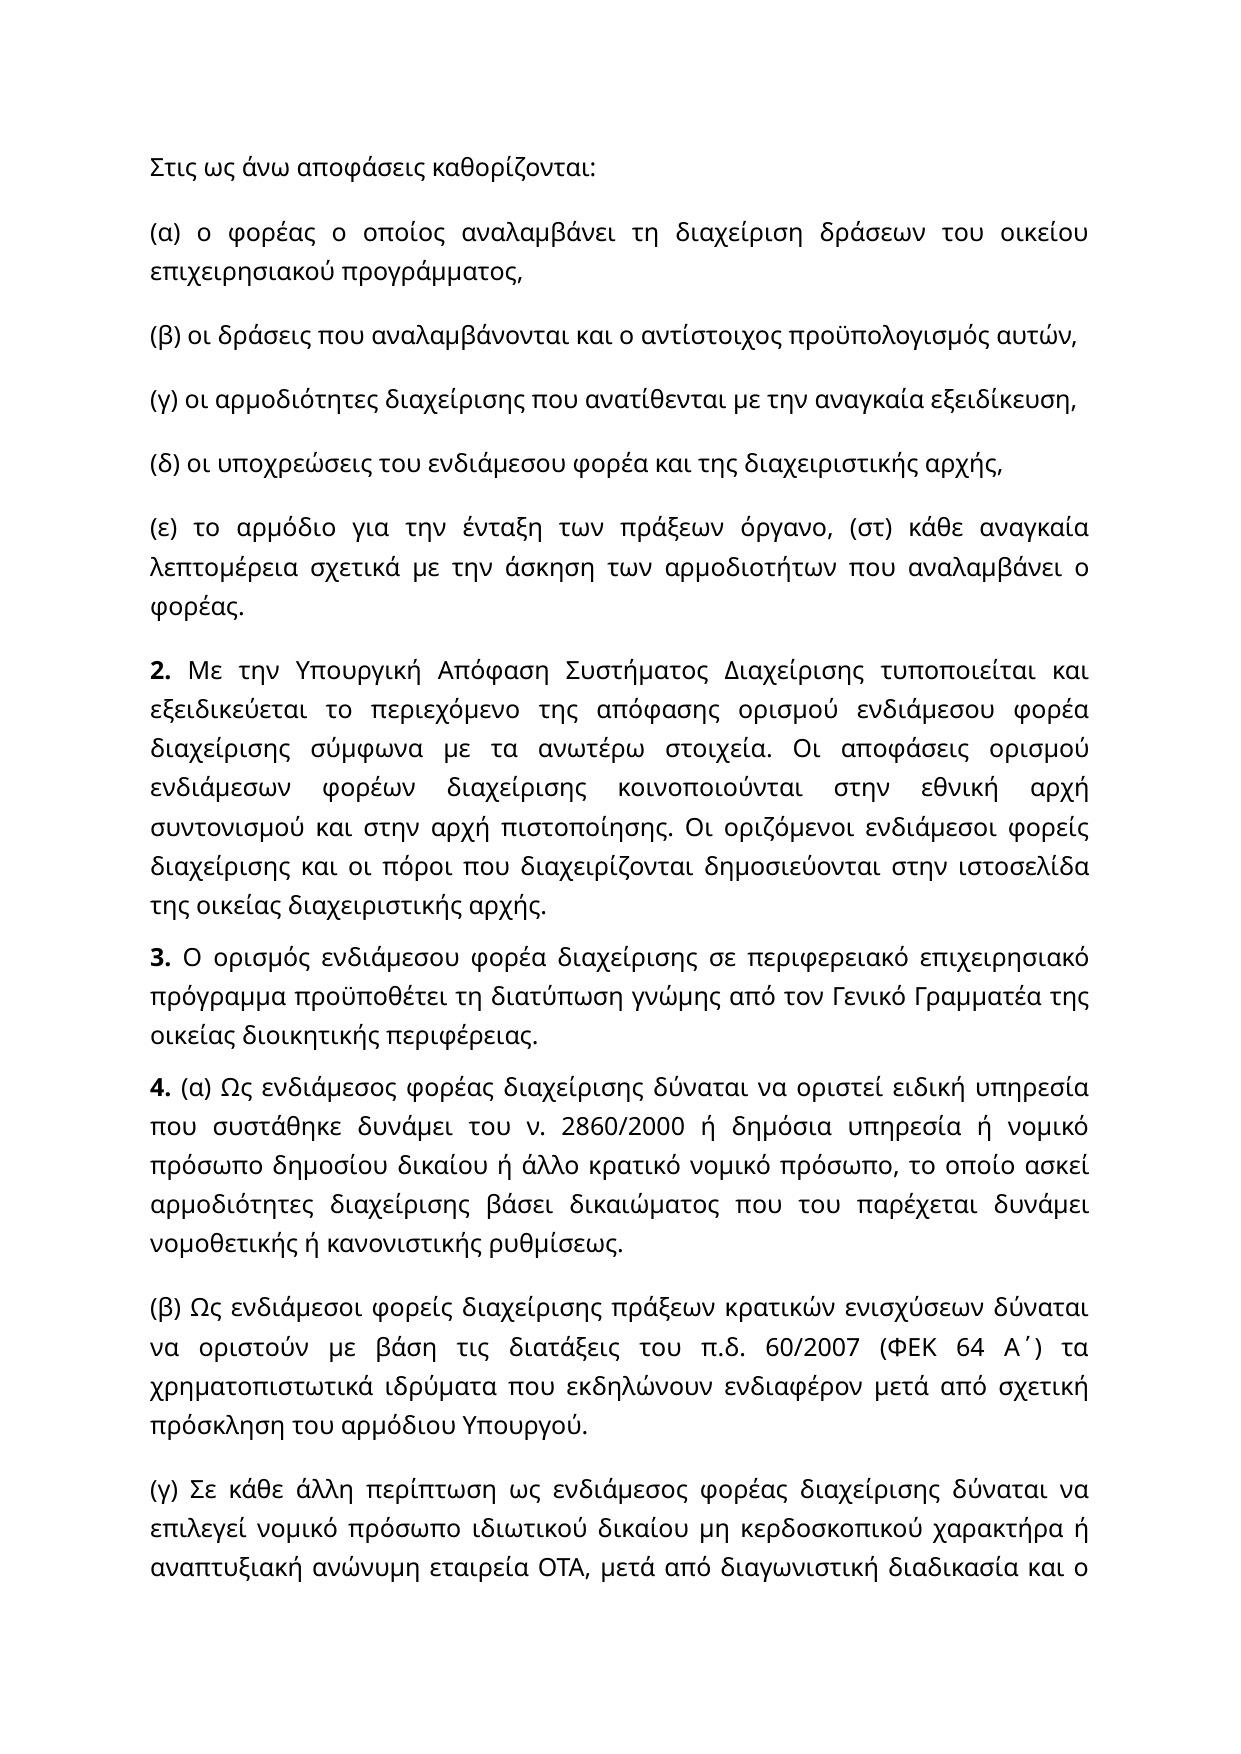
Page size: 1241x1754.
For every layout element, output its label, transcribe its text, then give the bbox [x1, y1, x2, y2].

text (δ) οι υποχρεώσεις του ενδιάμεσου φορέα και της διαχειριστικής αρχής, [150, 446, 1090, 480]
text (ε) το αρμόδιο για την ένταξη των πράξεων όργανο, (στ) κάθε αναγκαία λεπτομέρεια σχετικά με την άσκηση των αρμοδιοτήτων που αναλαμβάνει ο φορέας. [150, 510, 1090, 622]
text 3. Ο ορισμός ενδιάμεσου φορέα διαχείρισης σε περιφερειακό επιχειρησιακό πρόγραμμα προϋποθέτει τη διατύπωση γνώμης από τον Γενικό Γραμματέα της οικείας διοικητικής περιφέρειας. [150, 939, 1090, 1052]
text 4. (α) Ως ενδιάμεσος φορέας διαχείρισης δύναται να οριστεί ειδική υπηρεσία που συστάθηκε δυνάμει του ν. 2860/2000 ή δημόσια υπηρεσία ή νομικό πρόσωπο δημοσίου δικαίου ή άλλο κρατικό νομικό πρόσωπο, το οποίο ασκεί αρμοδιότητες διαχείρισης βάσει δικαιώματος που του παρέχεται δυνάμει νομοθετικής ή κανονιστικής ρυθμίσεως. [150, 1069, 1090, 1260]
text (β) οι δράσεις που αναλαμβάνονται και ο αντίστοιχος προϋπολογισμός αυτών, [150, 317, 1090, 352]
text (γ) Σε κάθε άλλη περίπτωση ως ενδιάμεσος φορέας διαχείρισης δύναται να επιλεγεί νομικό πρόσωπο ιδιωτικού δικαίου μη κερδοσκοπικού χαρακτήρα ή αναπτυξιακή ανώνυμη εταιρεία ΟΤΑ, μετά από διαγωνιστική διαδικασία και ο [150, 1472, 1090, 1584]
text 2. Με την Υπουργική Απόφαση Συστήματος Διαχείρισης τυποποιείται και εξειδικεύεται το περιεχόμενο της απόφασης ορισμού ενδιάμεσου φορέα διαχείρισης σύμφωνα με τα ανωτέρω στοιχεία. Οι αποφάσεις ορισμού ενδιάμεσων φορέων διαχείρισης κοινοποιούνται στην εθνική αρχή συντονισμού και στην αρχή πιστοποίησης. Οι οριζόμενοι ενδιάμεσοι φορείς διαχείρισης και οι πόροι που διαχειρίζονται δημοσιεύονται στην ιστοσελίδα της οικείας διαχειριστικής αρχής. [150, 652, 1090, 922]
text Στις ως άνω αποφάσεις καθορίζονται: [150, 150, 1090, 184]
text (γ) οι αρμοδιότητες διαχείρισης που ανατίθενται με την αναγκαία εξειδίκευση, [150, 382, 1090, 416]
text (β) Ως ενδιάμεσοι φορείς διαχείρισης πράξεων κρατικών ενισχύσεων δύναται να οριστούν με βάση τις διατάξεις του π.δ. 60/2007 (ΦΕΚ 64 Α΄) τα χρηματοπιστωτικά ιδρύματα που εκδηλώνουν ενδιαφέρον μετά από σχετική πρόσκληση του αρμόδιου Υπουργού. [150, 1290, 1090, 1442]
text (α) ο φορέας ο οποίος αναλαμβάνει τη διαχείριση δράσεων του οικείου επιχειρησιακού προγράμματος, [150, 214, 1090, 287]
